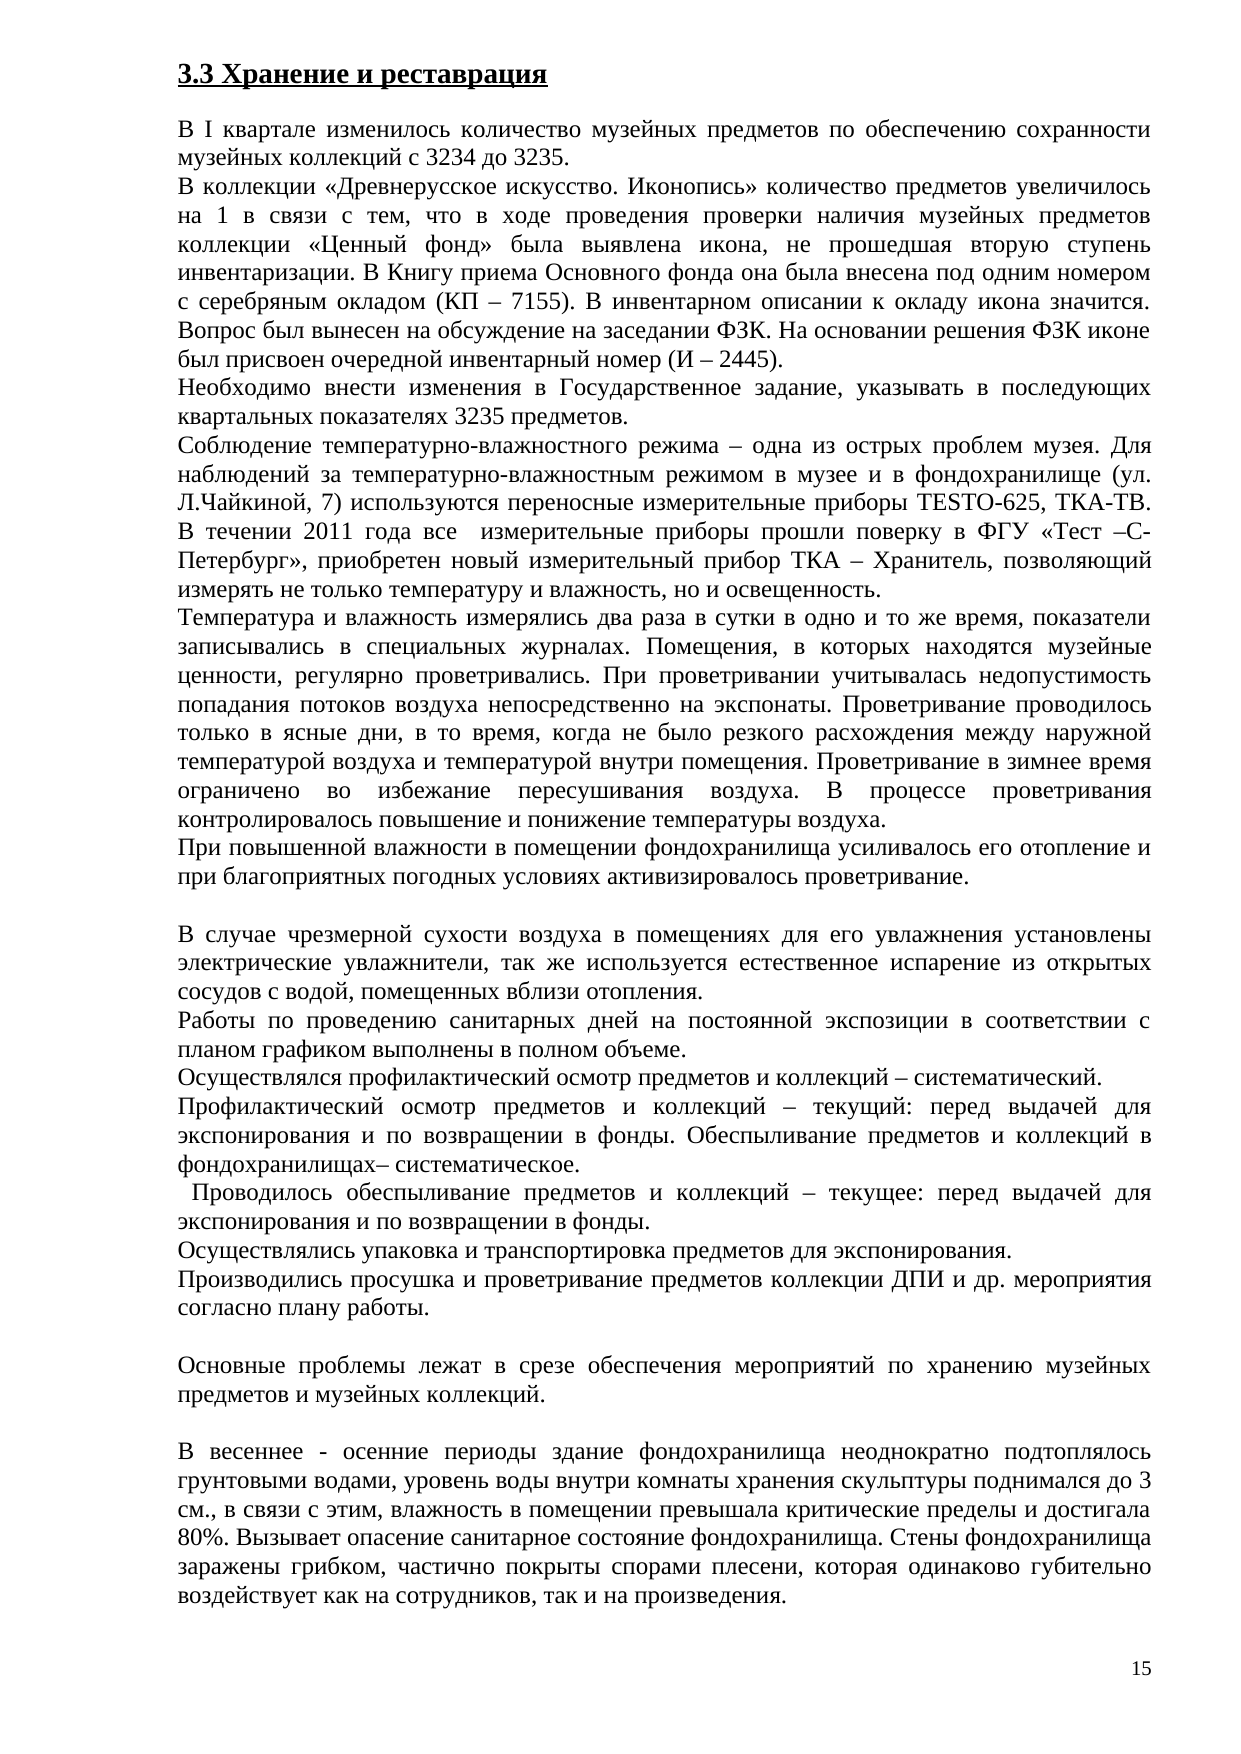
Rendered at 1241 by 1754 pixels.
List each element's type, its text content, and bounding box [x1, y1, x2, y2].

text Необходимо внести изменения в Государственное задание, указывать в последующих квартальных показателях 3235 предметов. [177, 372, 1152, 430]
text В коллекции «Древнерусское искусство. Иконопись» количество предметов увеличилось на 1 в связи с тем, что в ходе проведения проверки наличия музейных предметов коллекции «Ценный фонд» была выявлена икона, не прошедшая вторую ступень инвентаризации. В Книгу приема Основного фонда она была внесена под одним номером с серебряным окладом (КП – 7155). В инвентарном описании к окладу икона значится. Вопрос был вынесен на обсуждение на заседании ФЗК. На основании решения ФЗК иконе был присвоен очередной инвентарный номер (И – 2445). [177, 171, 1152, 372]
text 3.3 Хранение и реставрация [177, 56, 1152, 90]
text Температура и влажность измерялись два раза в сутки в одно и то же время, показатели записывались в специальных журналах. Помещения, в которых находятся музейные ценности, регулярно проветривались. При проветривании учитывалась недопустимость попадания потоков воздуха непосредственно на экспонаты. Проветривание проводилось только в ясные дни, в то время, когда не было резкого расхождения между наружной температурой воздуха и температурой внутри помещения. Проветривание в зимнее время ограничено во избежание пересушивания воздуха. В процессе проветривания контролировалось повышение и понижение температуры воздуха. [177, 602, 1152, 832]
text Осуществлялись упаковка и транспортировка предметов для экспонирования. [177, 1235, 1152, 1264]
text Профилактический осмотр предметов и коллекций – текущий: перед выдачей для экспонирования и по возвращении в фонды. Обеспыливание предметов и коллекций в фондохранилищах– систематическое. [177, 1091, 1152, 1177]
text В случае чрезмерной сухости воздуха в помещениях для его увлажнения установлены электрические увлажнители, так же используется естественное испарение из открытых сосудов с водой, помещенных вблизи отопления. [177, 919, 1152, 1005]
text Проводилось обеспыливание предметов и коллекций – текущее: перед выдачей для экспонирования и по возвращении в фонды. [177, 1177, 1152, 1235]
text Работы по проведению санитарных дней на постоянной экспозиции в соответствии с планом графиком выполнены в полном объеме. [177, 1005, 1152, 1062]
text Основные проблемы лежат в срезе обеспечения мероприятий по хранению музейных предметов и музейных коллекций. [177, 1350, 1152, 1407]
text Соблюдение температурно-влажностного режима – одна из острых проблем музея. Для наблюдений за температурно-влажностным режимом в музее и в фондохранилище (ул. Л.Чайкиной, 7) используются переносные измерительные приборы ТЕSТО-625, ТКА-ТВ. В течении 2011 года все измерительные приборы прошли поверку в ФГУ «Тест –С- Петербург», приобретен новый измерительный прибор ТКА – Хранитель, позволяющий измерять не только температуру и влажность, но и освещенность. [177, 430, 1152, 602]
text При повышенной влажности в помещении фондохранилища усиливалось его отопление и при благоприятных погодных условиях активизировалось проветривание. [177, 832, 1152, 890]
text Осуществлялся профилактический осмотр предметов и коллекций – систематический. [177, 1062, 1152, 1091]
text Производились просушка и проветривание предметов коллекции ДПИ и др. мероприятия согласно плану работы. [177, 1264, 1152, 1321]
text В весеннее - осенние периоды здание фондохранилища неоднократно подтоплялось грунтовыми водами, уровень воды внутри комнаты хранения скульптуры поднимался до 3 см., в связи с этим, влажность в помещении превышала критические пределы и достигала 80%. Вызывает опасение санитарное состояние фондохранилища. Стены фондохранилища заражены грибком, частично покрыты спорами плесени, которая одинаково губительно воздействует как на сотрудников, так и на произведения. [177, 1436, 1152, 1609]
text В I квартале изменилось количество музейных предметов по обеспечению сохранности музейных коллекций c 3234 до 3235. [177, 114, 1152, 171]
